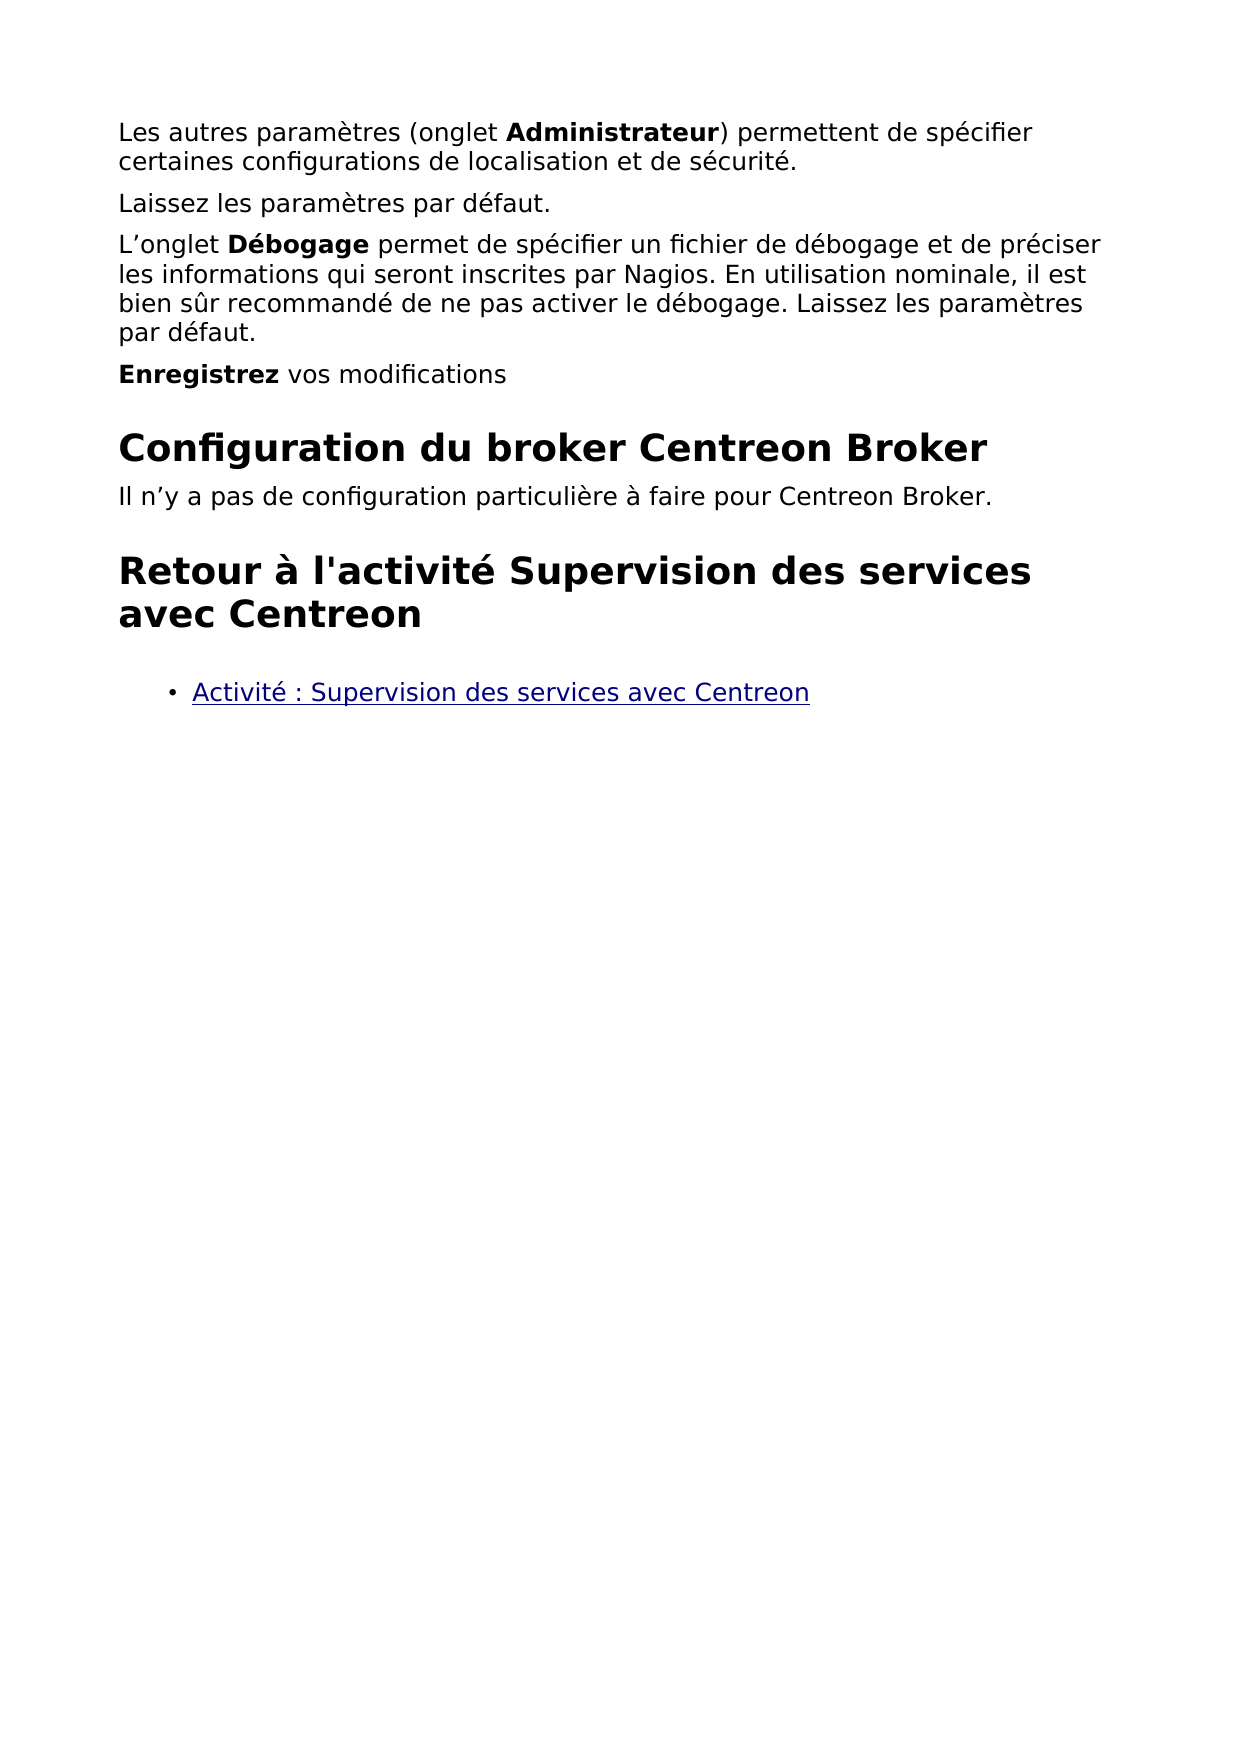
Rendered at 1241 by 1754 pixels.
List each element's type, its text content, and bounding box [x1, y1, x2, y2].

text L’onglet Débogage permet de spécifier un fichier de débogage et de préciser les informations qui seront inscrites par Nagios. En utilisation nominale, il est bien sûr recommandé de ne pas activer le débogage. Laissez les paramètres par défaut. [118, 231, 1122, 347]
text Enregistrez vos modifications [118, 360, 1122, 389]
text Les autres paramètres (onglet Administrateur) permettent de spécifier certaines configurations de localisation et de sécurité. [118, 118, 1122, 176]
text Il n’y a pas de configuration particulière à faire pour Centreon Broker. [118, 483, 1122, 512]
text Laissez les paramètres par défaut. [118, 189, 1122, 218]
subtitle Retour à l'activité Supervision des services avec Centreon [118, 549, 1122, 637]
subtitle Configuration du broker Centreon Broker [118, 426, 1122, 470]
list Activité : Supervision des services avec Centreon [177, 678, 1122, 708]
